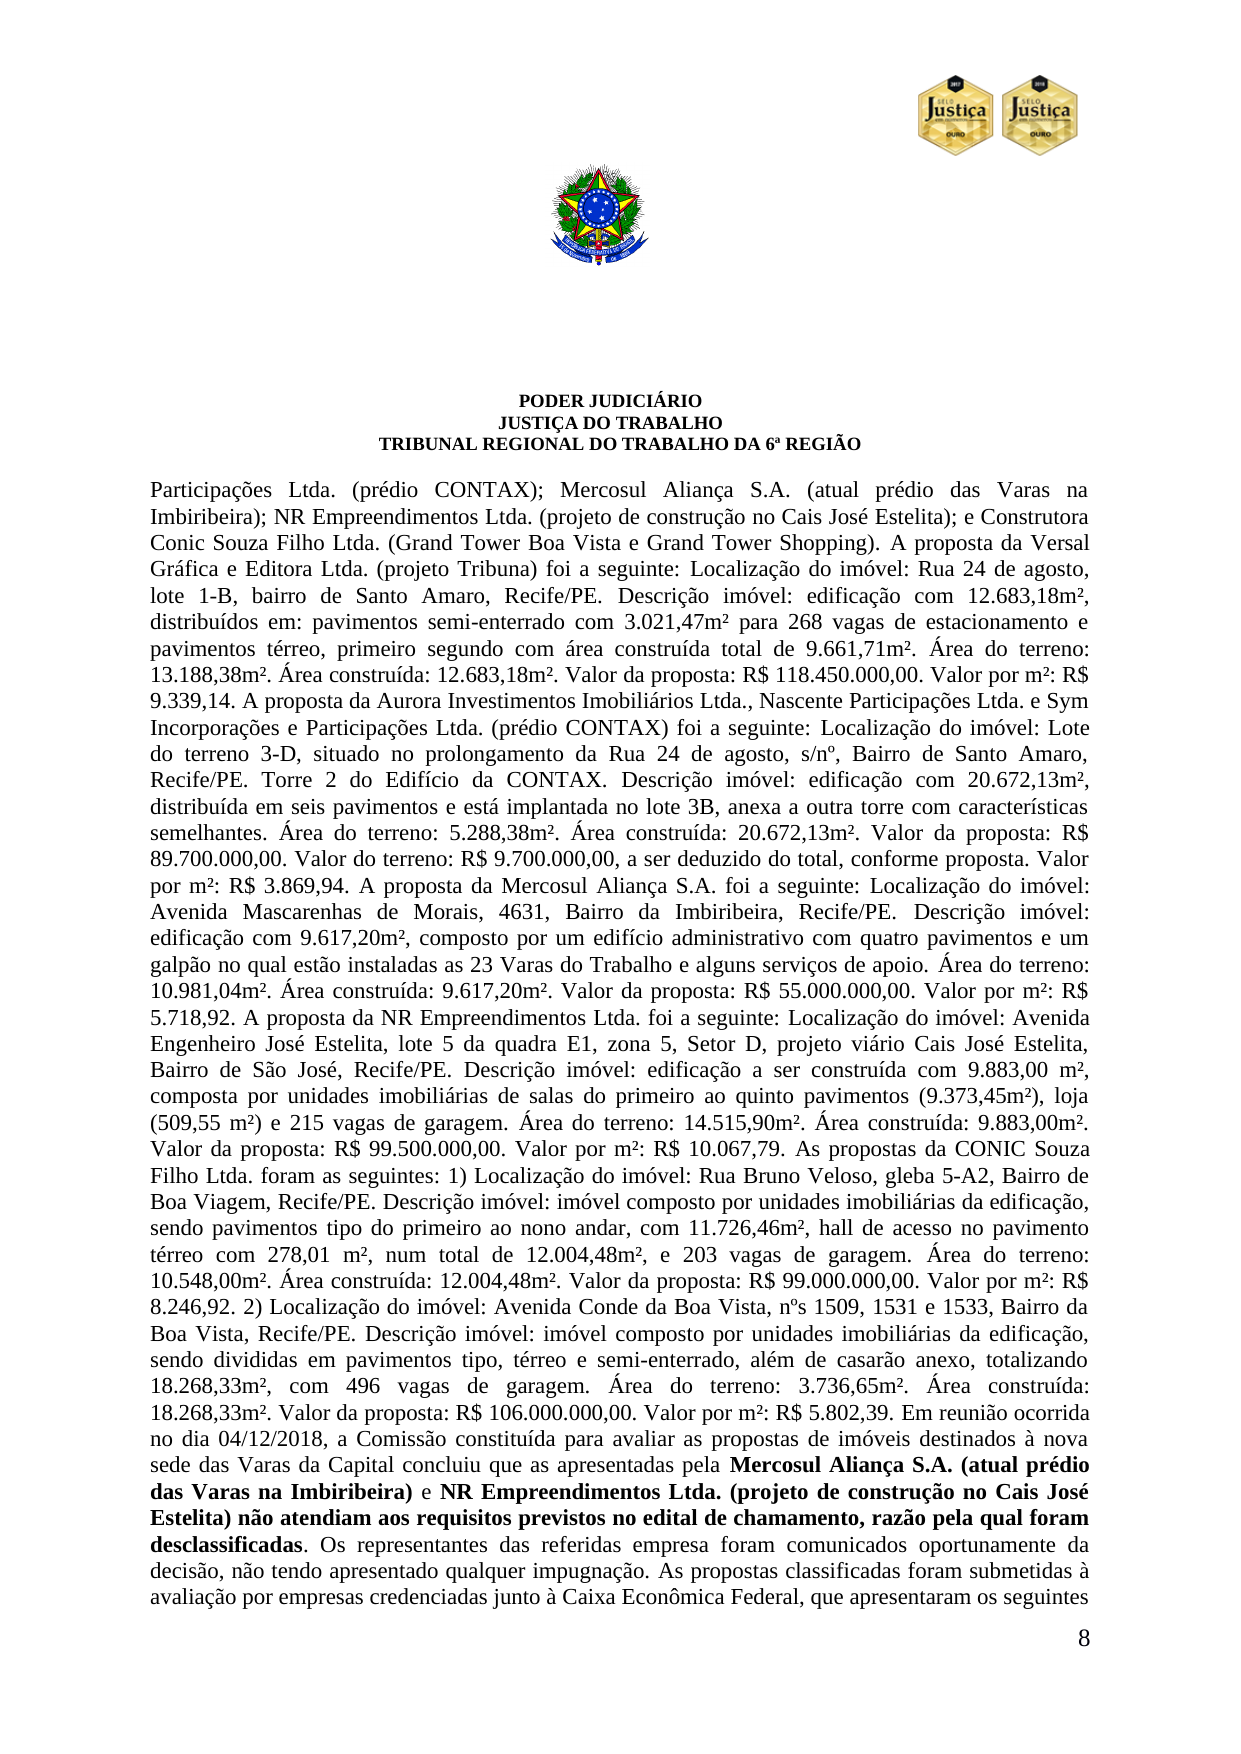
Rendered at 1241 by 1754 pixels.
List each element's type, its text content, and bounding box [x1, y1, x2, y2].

picture [918, 73, 1091, 162]
text Participações Ltda. (prédio CONTAX); Mercosul Aliança S.A. (atual prédio das Varas na Imbiribeira); NR Empreendimentos Ltda. (projeto de construção no Cais José Estelita); e Construtora Conic Souza Filho Ltda. (Grand Tower Boa Vista e Grand Tower Shopping). A proposta da Versal Gráfica e Editora Ltda. (projeto Tribuna) foi a seguinte: Localização do imóvel: Rua 24 de agosto, lote 1-B, bairro de Santo Amaro, Recife/PE. Descrição imóvel: edificação com 12.683,18m², distribuídos em: pavimentos semi-enterrado com 3.021,47m² para 268 vagas de estacionamento e pavimentos térreo, primeiro segundo com área construída total de 9.661,71m². Área do terreno: 13.188,38m². Área construída: 12.683,18m². Valor da proposta: R$ 118.450.000,00. Valor por m²: R$ 9.339,14. A proposta da Aurora Investimentos Imobiliários Ltda., Nascente Participações Ltda. e Sym Incorporações e Participações Ltda. (prédio CONTAX) foi a seguinte: Localização do imóvel: Lote do terreno 3-D, situado no prolongamento da Rua 24 de agosto, s/nº, Bairro de Santo Amaro, Recife/PE. Torre 2 do Edifício da CONTAX. Descrição imóvel: edificação com 20.672,13m², distribuída em seis pavimentos e está implantada no lote 3B, anexa a outra torre com características semelhantes. Área do terreno: 5.288,38m². Área construída: 20.672,13m². Valor da proposta: R$ 89.700.000,00. Valor do terreno: R$ 9.700.000,00, a ser deduzido do total, conforme proposta. Valor por m²: R$ 3.869,94. A proposta da Mercosul Aliança S.A. foi a seguinte: Localização do imóvel: Avenida Mascarenhas de Morais, 4631, Bairro da Imbiribeira, Recife/PE. Descrição imóvel: edificação com 9.617,20m², composto por um edifício administrativo com quatro pavimentos e um galpão no qual estão instaladas as 23 Varas do Trabalho e alguns serviços de apoio. Área do terreno: 10.981,04m². Área construída: 9.617,20m². Valor da proposta: R$ 55.000.000,00. Valor por m²: R$ 5.718,92. A proposta da NR Empreendimentos Ltda. foi a seguinte: Localização do imóvel: Avenida Engenheiro José Estelita, lote 5 da quadra E1, zona 5, Setor D, projeto viário Cais José Estelita, Bairro de São José, Recife/PE. Descrição imóvel: edificação a ser construída com 9.883,00 m², composta por unidades imobiliárias de salas do primeiro ao quinto pavimentos (9.373,45m²), loja (509,55 m²) e 215 vagas de garagem. Área do terreno: 14.515,90m². Área construída: 9.883,00m². Valor da proposta: R$ 99.500.000,00. Valor por m²: R$ 10.067,79. As propostas da CONIC Souza Filho Ltda. foram as seguintes: 1) Localização do imóvel: Rua Bruno Veloso, gleba 5-A2, Bairro de Boa Viagem, Recife/PE. Descrição imóvel: imóvel composto por unidades imobiliárias da edificação, sendo pavimentos tipo do primeiro ao nono andar, com 11.726,46m², hall de acesso no pavimento térreo com 278,01 m², num total de 12.004,48m², e 203 vagas de garagem. Área do terreno: 10.548,00m². Área construída: 12.004,48m². Valor da proposta: R$ 99.000.000,00. Valor por m²: R$ 8.246,92. 2) Localização do imóvel: Avenida Conde da Boa Vista, nºs 1509, 1531 e 1533, Bairro da Boa Vista, Recife/PE. Descrição imóvel: imóvel composto por unidades imobiliárias da edificação, sendo divididas em pavimentos tipo, térreo e semi-enterrado, além de casarão anexo, totalizando 18.268,33m², com 496 vagas de garagem. Área do terreno: 3.736,65m². Área construída: 18.268,33m². Valor da proposta: R$ 106.000.000,00. Valor por m²: R$ 5.802,39. Em reunião ocorrida no dia 04/12/2018, a Comissão constituída para avaliar as propostas de imóveis destinados à nova sede das Varas da Capital concluiu que as apresentadas pela Mercosul Aliança S.A. (atual prédio das Varas na Imbiribeira) e NR Empreendimentos Ltda. (projeto de construção no Cais José Estelita) não atendiam aos requisitos previstos no edital de chamamento, razão pela qual foram desclassificadas. Os representantes das referidas empresa foram comunicados oportunamente da decisão, não tendo apresentado qualquer impugnação. As propostas classificadas foram submetidas à avaliação por empresas credenciadas junto à Caixa Econômica Federal, que apresentaram os seguintes [150, 476, 1090, 1610]
picture [545, 162, 650, 267]
